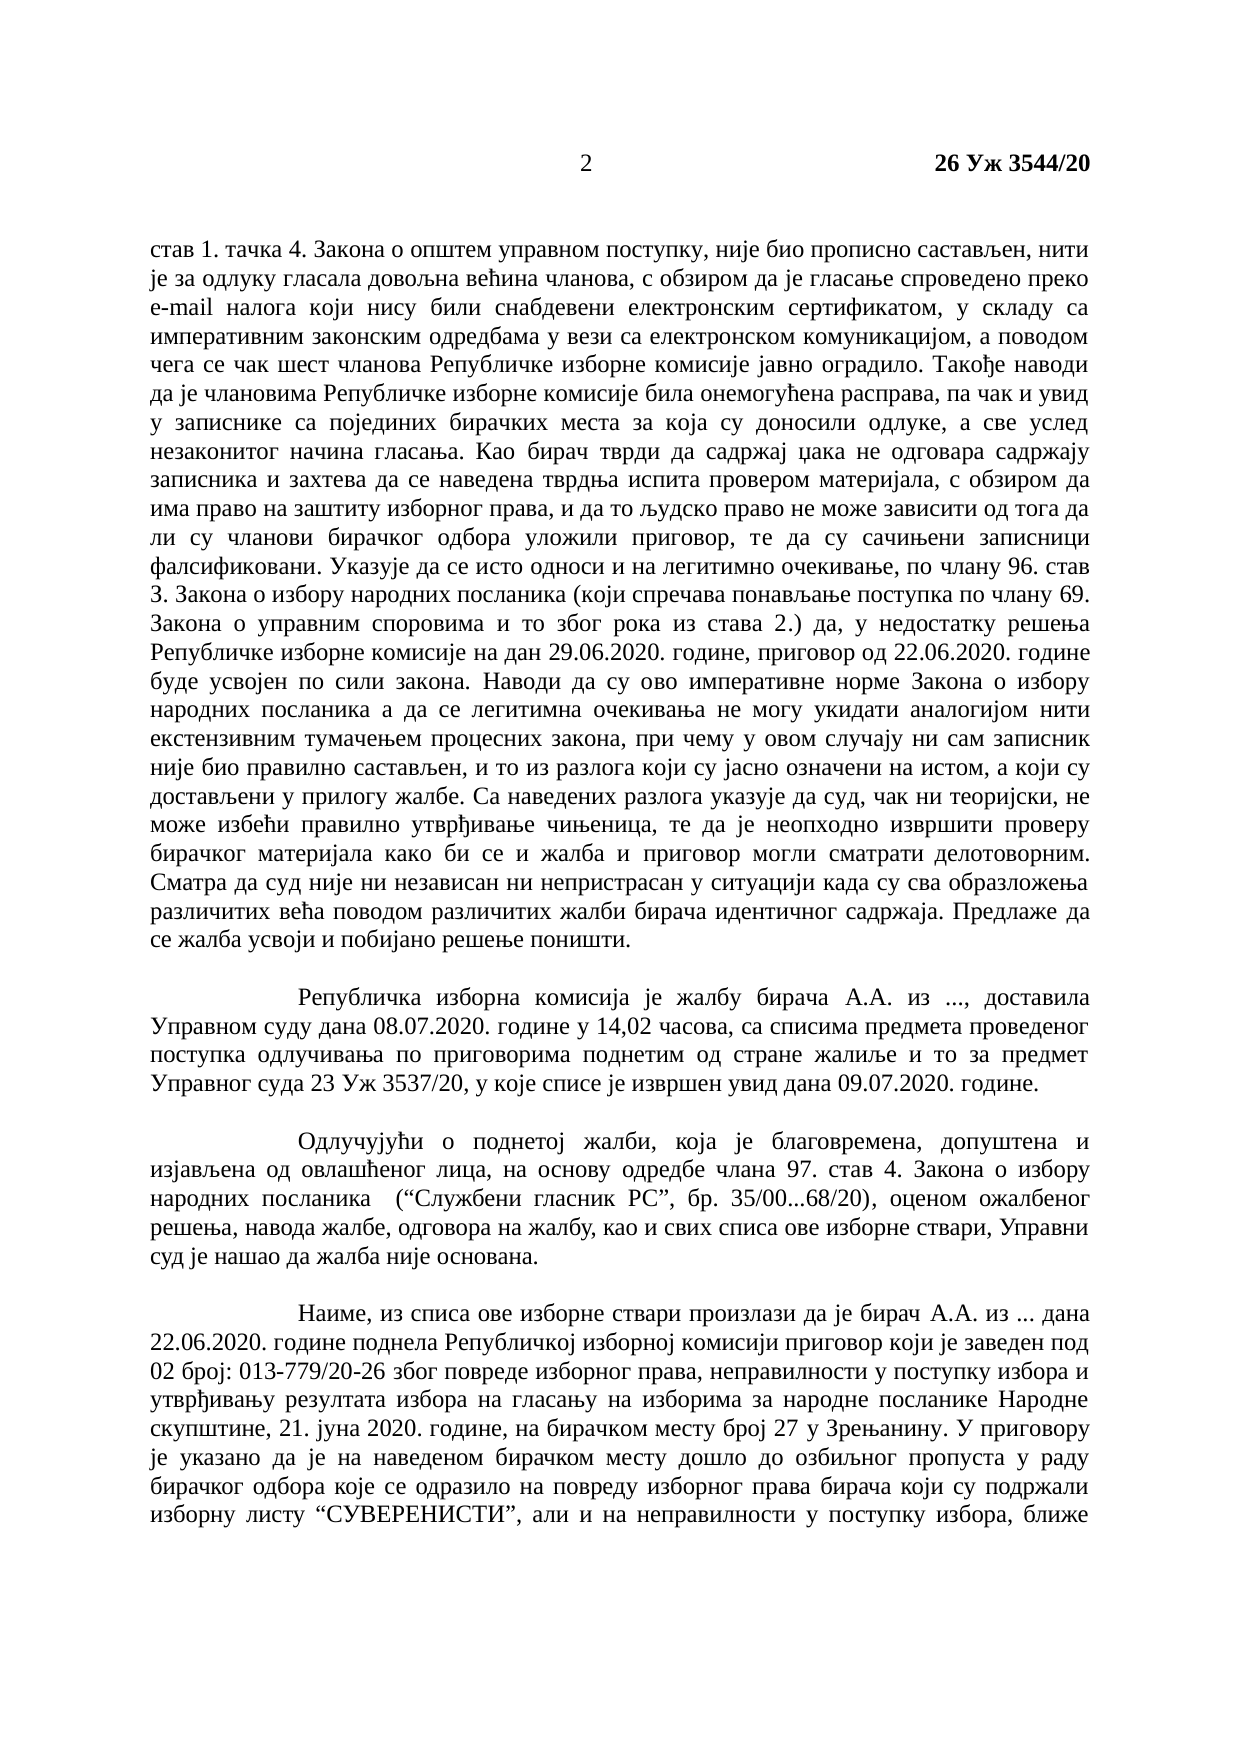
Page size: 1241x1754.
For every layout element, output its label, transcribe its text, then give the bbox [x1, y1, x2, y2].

text Наиме, из списа ове изборне ствари произлази да је бирач A.A. из ... дана 22.06.2020. године поднела Републичкој изборној комисији приговор који је заведен под 02 број: 013-779/20-26 због повреде изборног права, неправилности у поступку избора и утврђивању резултата избора на гласању на изборима за народне посланике Народне скупштине, 21. јуна 2020. године, на бирачком месту број 27 у Зрењанину. У приговору је указано да је на наведеном бирачком месту дошло до озбиљног пропуста у раду бирачког одбора које се одразило на повреду изборног права бирача који су подржали изборну листу “СУВЕРЕНИСТИ”, али и на неправилности у поступку избора, ближе [150, 1298, 1090, 1528]
text став 1. тачка 4. Закона о општем управном поступку, није био прописно састављен, нити је за одлуку гласала довољна већина чланова, с обзиром да је гласање спроведено преко e-mail налога који нису били снабдевени електронским сертификатом, у складу са императивним законским одредбама у вези са електронском комуникацијом, а поводом чега се чак шест чланова Републичке изборне комисије јавно оградило. Такође наводи да је члановима Републичке изборне комисије била онемогућена расправа, па чак и увид у записнике са појединих бирачких места за која су доносили одлуке, а све услед незаконитог начина гласања. Као бирач тврди да садржај џака не одговара садржају записника и захтева да се наведена тврдња испита провером материјала, с обзиром да има право на заштиту изборног права, и да то људско право не може зависити од тога да ли су чланови бирачког одбора уложили приговор, те да су сачињени записници фалсификовани. Указује да се исто односи и на легитимно очекивање, по члану 96. став З. Закона о избору народних посланика (који спречава понављање поступка по члану 69. Закона о управним споровима и то због рока из става 2.) да, у недостатку решења Републичке изборне комисије на дан 29.06.2020. године, приговор од 22.06.2020. године буде усвојен по сили закона. Наводи да су ово императивне норме Закона о избору народних посланика а да се легитимна очекивања не могу укидати аналогијом нити екстензивним тумачењем процесних закона, при чему у овом случају ни сам записник није био правилно састављен, и то из разлога који су јасно означени на истом, а који су достављени у прилогу жалбе. Са наведених разлога указује да суд, чак ни теоријски, не може избећи правилно утврђивање чињеница, те да је неопходно извршити проверу бирачког материјала како би се и жалба и приговор могли сматрати делотоворним. Сматра да суд није ни независан ни непристрасан у ситуацији када су сва образложења различитих већа поводом различитих жалби бирача идентичног садржаја. Предлаже да се жалба усвоји и побијано решење поништи. [150, 234, 1090, 953]
text Одлучујући о поднетој жалби, која је благовремена, допуштена и изјављена од овлашћеног лица, на основу одредбе члана 97. став 4. Закона о избору народних посланика (“Службени гласник РС”, бр. 35/00...68/20), оценом ожалбеног решења, навода жалбе, одговора на жалбу, као и свих списа ове изборне ствари, Управни суд је нашао да жалба није основана. [150, 1126, 1090, 1269]
text Републичка изборна комисија је жалбу бирача A.A. из ..., доставила Управном суду дана 08.07.2020. године у 14,02 часова, са списима предмета проведеног поступка одлучивања по приговорима поднетим од стране жалиље и то за предмет Управног суда 23 Уж 3537/20, у које списе је извршен увид дана 09.07.2020. године. [150, 982, 1090, 1097]
